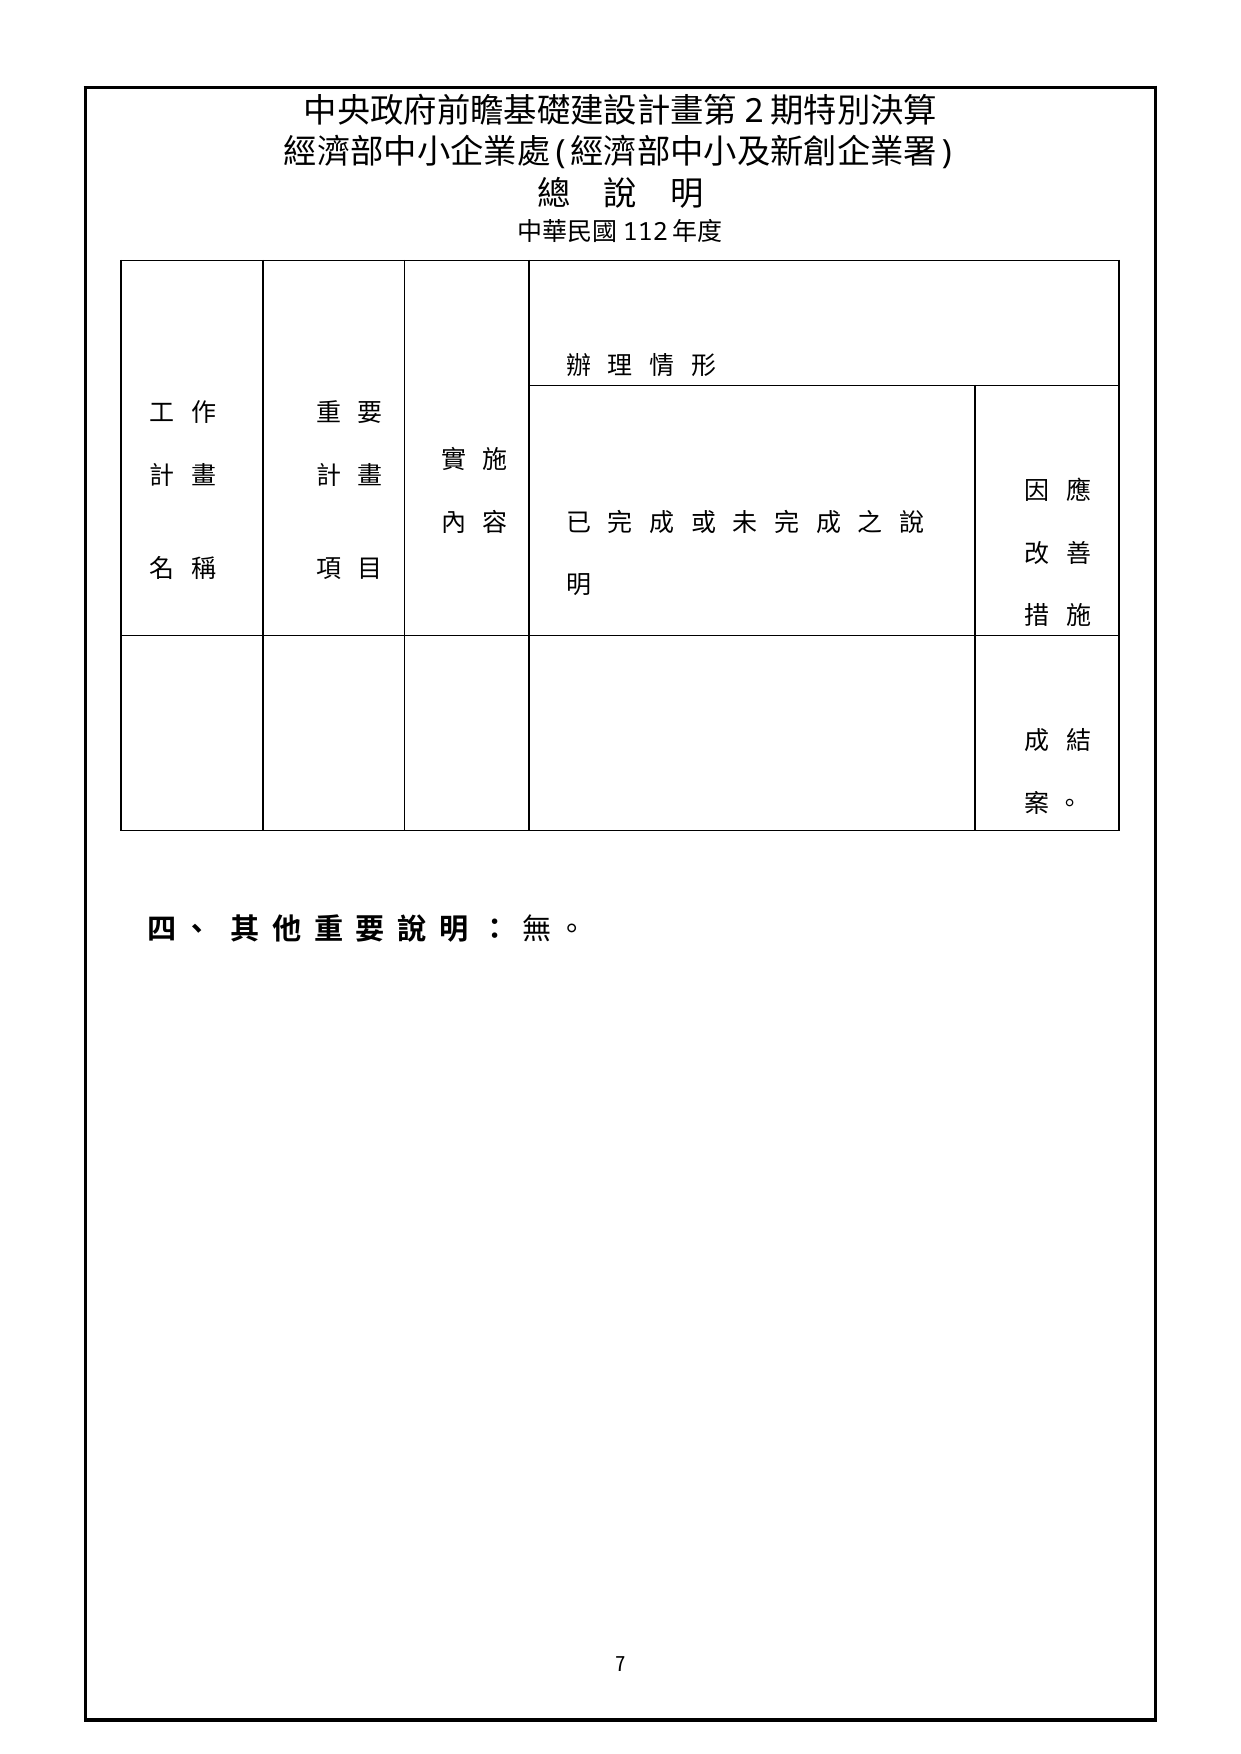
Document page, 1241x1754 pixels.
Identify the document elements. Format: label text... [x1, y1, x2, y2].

table_cell [530, 636, 974, 830]
table_header 實施 內容 [405, 261, 528, 635]
table_header 辦理情形 [530, 261, 1118, 385]
table_cell 成結案。 [976, 636, 1118, 830]
table_cell 已完成或未完成之說明 [530, 386, 974, 635]
text 四、其他重要說明：無。 [124, 885, 1141, 947]
table_cell [264, 636, 404, 830]
table_cell 因應改善 措施 [976, 386, 1118, 635]
table_header 工作計畫 名稱 [122, 261, 262, 635]
table_header 重要計畫 項目 [264, 261, 404, 635]
table_cell [122, 636, 262, 830]
table_cell [405, 636, 528, 830]
